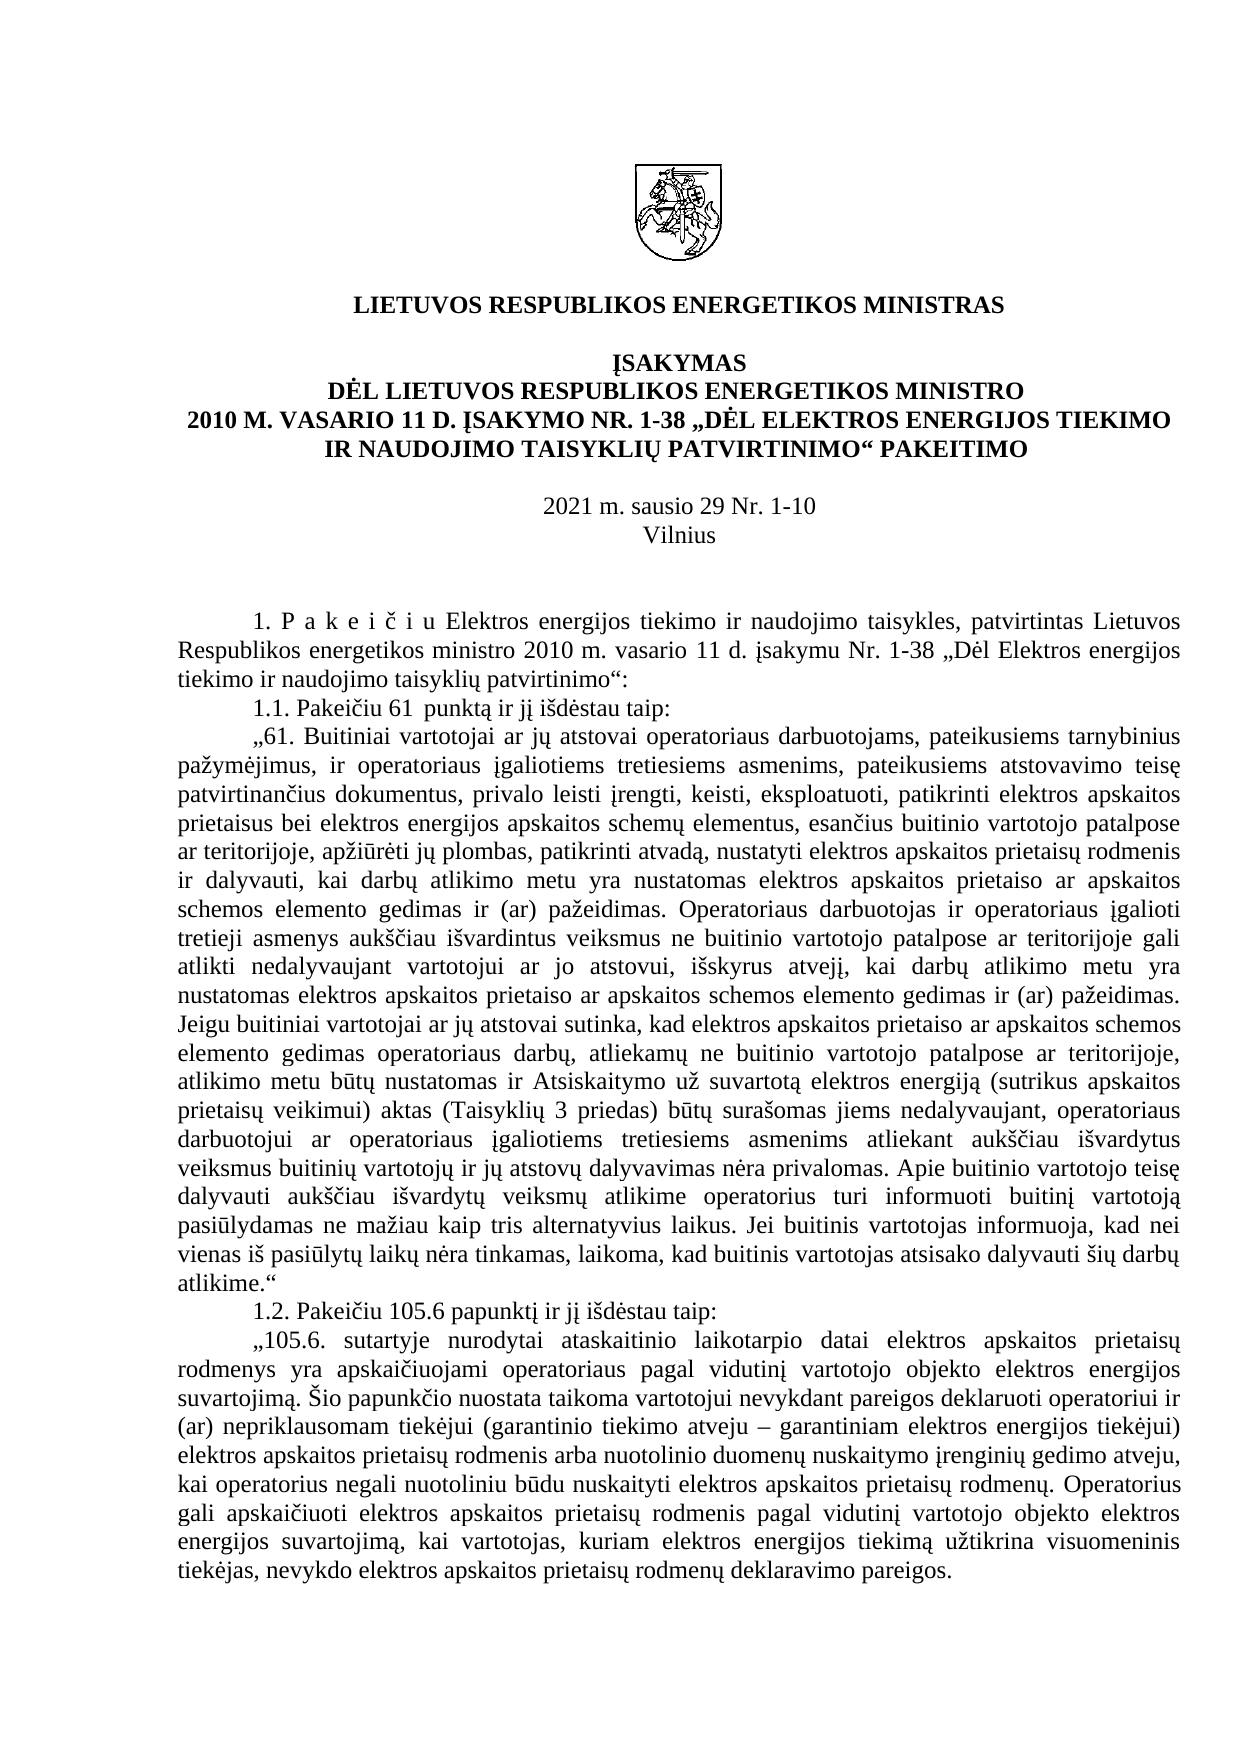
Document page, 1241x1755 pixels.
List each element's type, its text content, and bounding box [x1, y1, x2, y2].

text DĖL LIETUVOS RESPUBLIKOS ENERGETIKOS MINISTRO [177, 376, 1181, 405]
text 1. P a k e i č i u Elektros energijos tiekimo ir naudojimo taisykles, patvirtintas Lietuvos Respublikos energetikos ministro 2010 m. vasario 11 d. įsakymu Nr. 1-38 „Dėl Elektros energijos tiekimo ir naudojimo taisyklių patvirtinimo“: [177, 606, 1181, 693]
text „61. Buitiniai vartotojai ar jų atstovai operatoriaus darbuotojams, pateikusiems tarnybinius pažymėjimus, ir operatoriaus įgaliotiems tretiesiems asmenims, pateikusiems atstovavimo teisę patvirtinančius dokumentus, privalo leisti įrengti, keisti, eksploatuoti, patikrinti elektros apskaitos prietaisus bei elektros energijos apskaitos schemų elementus, esančius buitinio vartotojo patalpose ar teritorijoje, apžiūrėti jų plombas, patikrinti atvadą, nustatyti elektros apskaitos prietaisų rodmenis ir dalyvauti, kai darbų atlikimo metu yra nustatomas elektros apskaitos prietaiso ar apskaitos schemos elemento gedimas ir (ar) pažeidimas. Operatoriaus darbuotojas ir operatoriaus įgalioti tretieji asmenys aukščiau išvardintus veiksmus ne buitinio vartotojo patalpose ar teritorijoje gali atlikti nedalyvaujant vartotojui ar jo atstovui, išskyrus atvejį, kai darbų atlikimo metu yra nustatomas elektros apskaitos prietaiso ar apskaitos schemos elemento gedimas ir (ar) pažeidimas. Jeigu buitiniai vartotojai ar jų atstovai sutinka, kad elektros apskaitos prietaiso ar apskaitos schemos elemento gedimas operatoriaus darbų, atliekamų ne buitinio vartotojo patalpose ar teritorijoje, atlikimo metu būtų nustatomas ir Atsiskaitymo už suvartotą elektros energiją (sutrikus apskaitos prietaisų veikimui) aktas (Taisyklių 3 priedas) būtų surašomas jiems nedalyvaujant, operatoriaus darbuotojui ar operatoriaus įgaliotiems tretiesiems asmenims atliekant aukščiau išvardytus veiksmus buitinių vartotojų ir jų atstovų dalyvavimas nėra privalomas. Apie buitinio vartotojo teisę dalyvauti aukščiau išvardytų veiksmų atlikime operatorius turi informuoti buitinį vartotoją pasiūlydamas ne mažiau kaip tris alternatyvius laikus. Jei buitinis vartotojas informuoja, kad nei vienas iš pasiūlytų laikų nėra tinkamas, laikoma, kad buitinis vartotojas atsisako dalyvauti šių darbų atlikime.“ [177, 721, 1181, 1296]
text Vilnius [177, 520, 1181, 549]
text įsakymas [177, 348, 1181, 376]
text 2021 m. sausio 29 Nr. 1-10 [177, 491, 1181, 520]
text 2010 M. VASARIO 11 D. ĮSAKYMO NR. 1-38 „DĖL ELEKTROS ENERGIJOS TIEKIMO IR NAUDOJIMO TAISYKLIŲ PATVIRTINIMO“ PAKEITIMO [177, 405, 1181, 463]
text 1.2. Pakeičiu 105.6 papunktį ir jį išdėstau taip: [177, 1296, 1181, 1325]
text LIETUVOS RESPUBLIKOS ENERGETIKOS MINISTRAS [177, 290, 1181, 319]
text „105.6. sutartyje nurodytai ataskaitinio laikotarpio datai elektros apskaitos prietaisų rodmenys yra apskaičiuojami operatoriaus pagal vidutinį vartotojo objekto elektros energijos suvartojimą. Šio papunkčio nuostata taikoma vartotojui nevykdant pareigos deklaruoti operatoriui ir (ar) nepriklausomam tiekėjui (garantinio tiekimo atveju – garantiniam elektros energijos tiekėjui) elektros apskaitos prietaisų rodmenis arba nuotolinio duomenų nuskaitymo įrenginių gedimo atveju, kai operatorius negali nuotoliniu būdu nuskaityti elektros apskaitos prietaisų rodmenų. Operatorius gali apskaičiuoti elektros apskaitos prietaisų rodmenis pagal vidutinį vartotojo objekto elektros energijos suvartojimą, kai vartotojas, kuriam elektros energijos tiekimą užtikrina visuomeninis tiekėjas, nevykdo elektros apskaitos prietaisų rodmenų deklaravimo pareigos. [177, 1325, 1181, 1584]
text 1.1. Pakeičiu 61 punktą ir jį išdėstau taip: [177, 693, 1181, 721]
